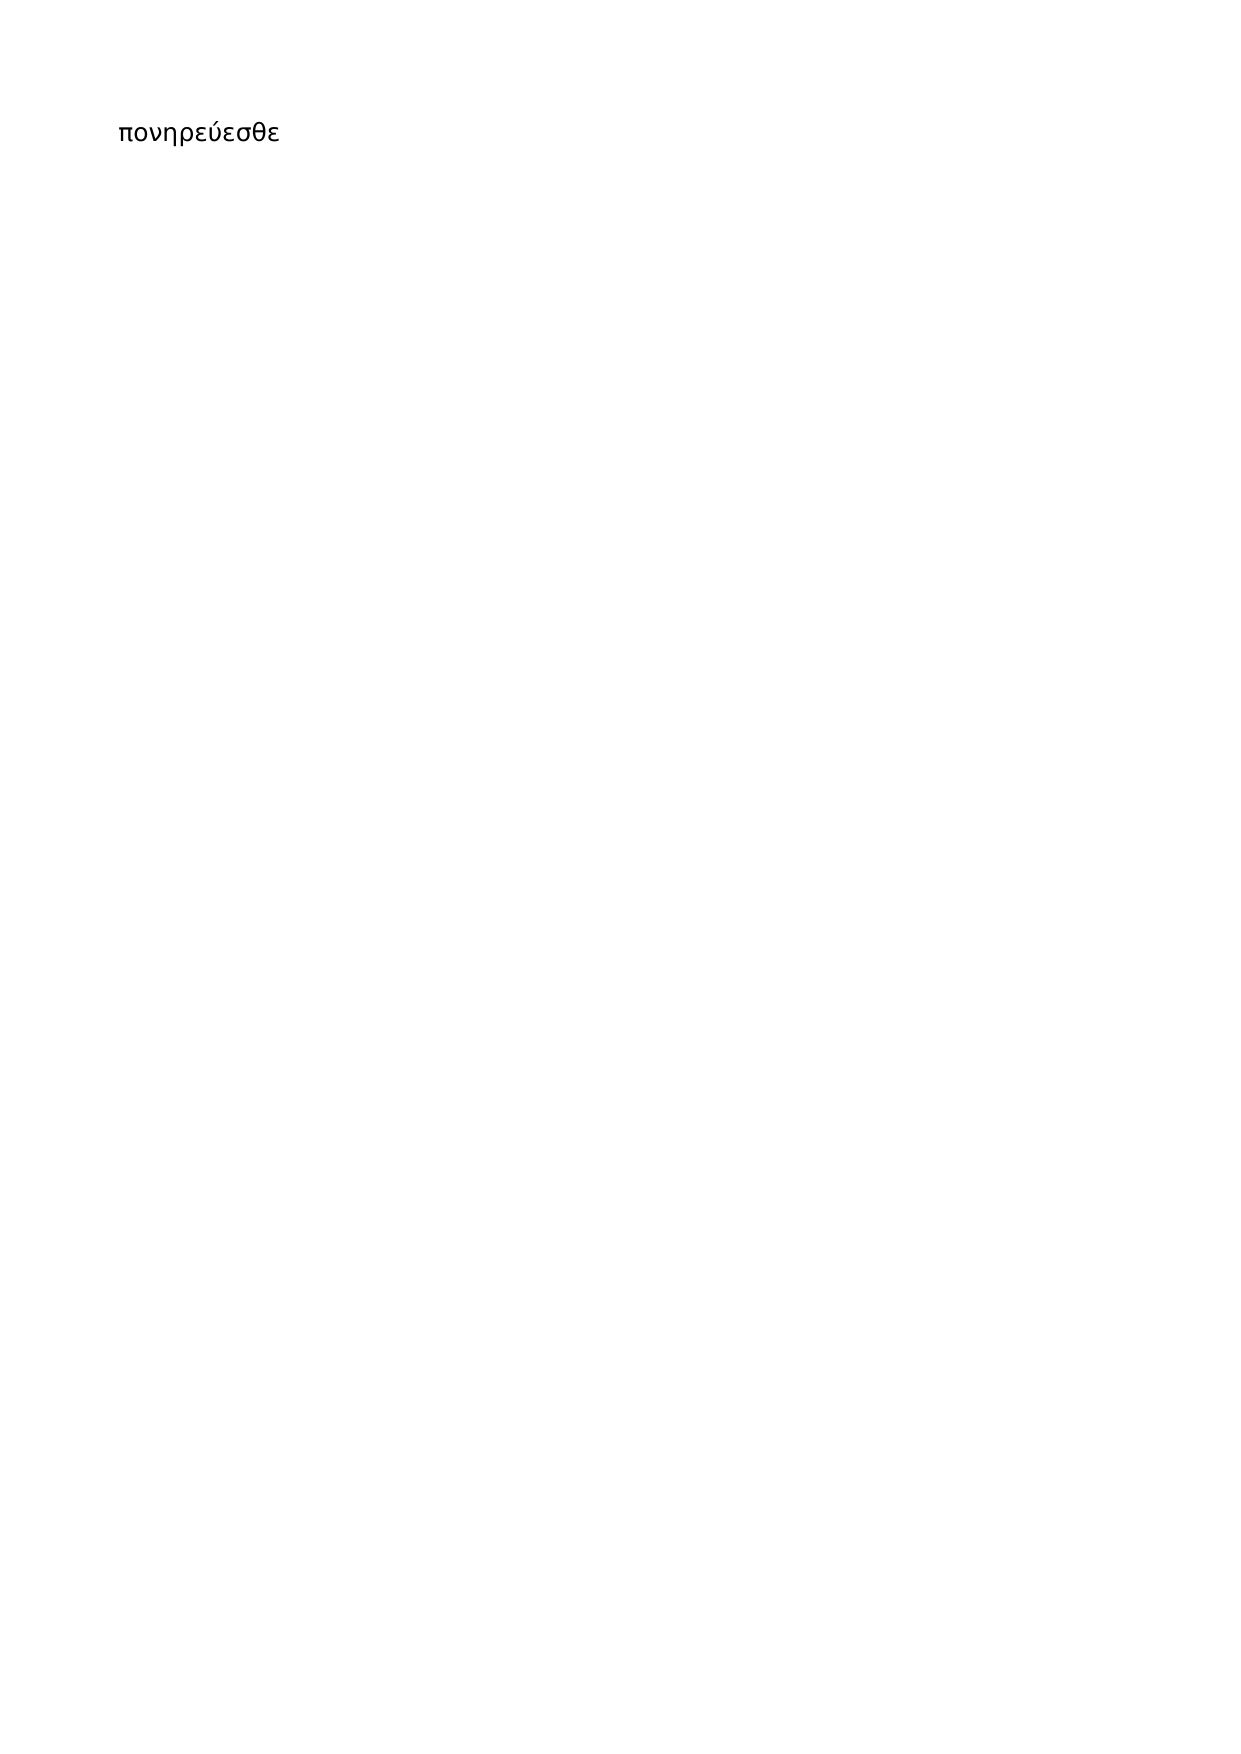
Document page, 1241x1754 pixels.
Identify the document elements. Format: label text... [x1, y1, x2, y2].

text πονηρεύεσθε [118, 118, 1122, 147]
